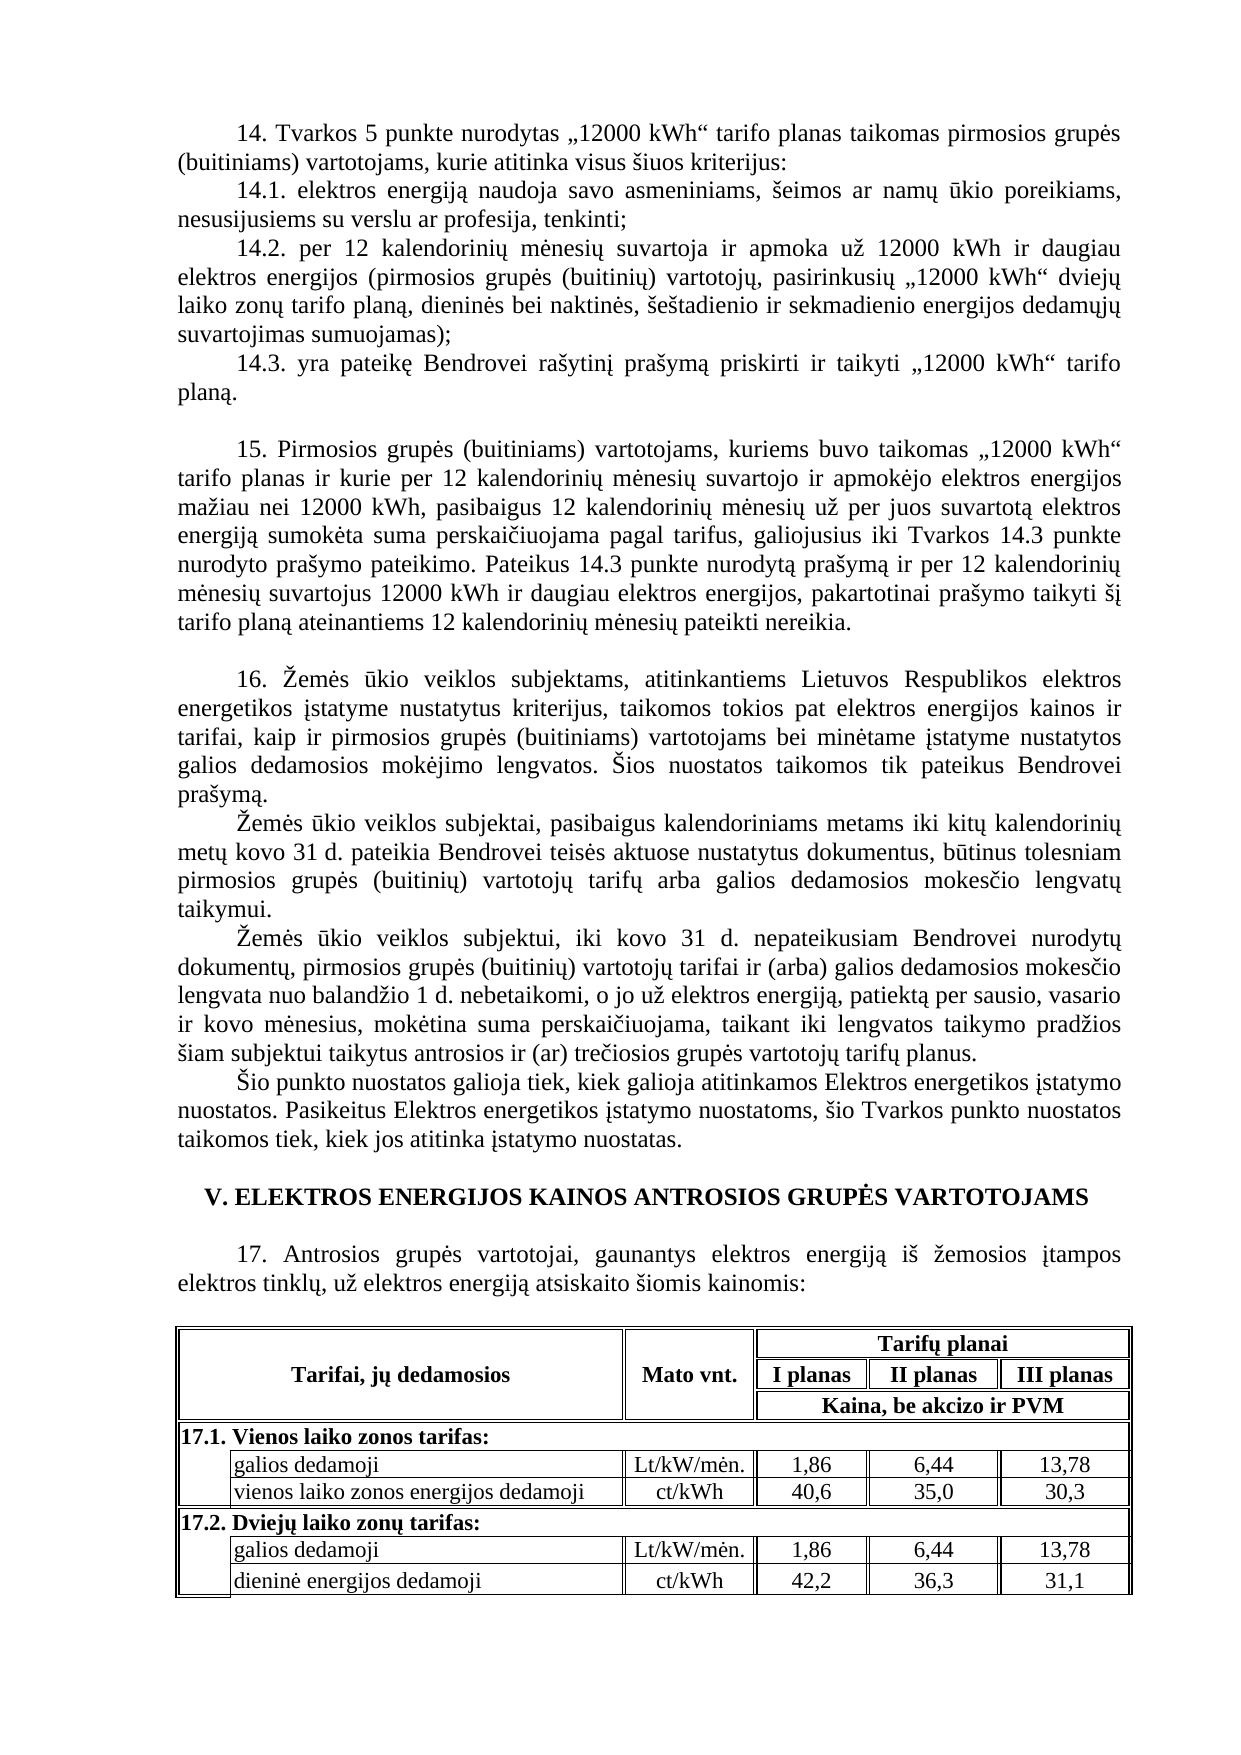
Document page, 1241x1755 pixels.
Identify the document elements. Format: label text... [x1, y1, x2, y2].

table_header Tarifai, jų dedamosios [180, 1330, 622, 1419]
table_cell 6,44 [870, 1451, 997, 1477]
table_cell [180, 1536, 230, 1593]
table_header Tarifų planai [758, 1330, 1128, 1357]
table_cell 1,86 [758, 1451, 866, 1477]
table_header Mato vnt. [626, 1330, 753, 1419]
table_cell 40,6 [758, 1478, 866, 1504]
table_cell [180, 1450, 230, 1504]
table_cell ct/kWh [626, 1478, 753, 1504]
table_cell 13,78 [1002, 1537, 1128, 1562]
text 14.1. elektros energiją naudoja savo asmeniniams, šeimos ar namų ūkio poreikiams, nesusijusiems su verslu ar profesija, tenkinti; [177, 176, 1122, 233]
table_cell 17.2. Dviejų laiko zonų tarifas: [180, 1509, 1128, 1536]
table_cell 42,2 [758, 1564, 866, 1593]
text V. ELEKTROS ENERGIJOS KAINOS ANTROSIOS GRUPĖS VARTOTOJAMS [177, 1182, 1122, 1211]
table_cell 17.1. Vienos laiko zonos tarifas: [180, 1423, 1128, 1450]
table_cell 30,3 [1002, 1478, 1128, 1504]
table_cell Lt/kW/mėn. [626, 1451, 753, 1477]
text 14. Tvarkos 5 punkte nurodytas „12000 kWh“ tarifo planas taikomas pirmosios grupės (buitiniams) vartotojams, kurie atitinka visus šiuos kriterijus: [177, 118, 1122, 176]
text 17. Antrosios grupės vartotojai, gaunantys elektros energiją iš žemosios įtampos elektros tinklų, už elektros energiją atsiskaito šiomis kainomis: [177, 1239, 1122, 1297]
text Šio punkto nuostatos galioja tiek, kiek galioja atitinkamos Elektros energetikos įstatymo nuostatos. Pasikeitus Elektros energetikos įstatymo nuostatoms, šio Tvarkos punkto nuostatos taikomos tiek, kiek jos atitinka įstatymo nuostatas. [177, 1067, 1122, 1153]
table_cell 36,3 [870, 1564, 997, 1593]
table_cell Lt/kW/mėn. [626, 1537, 753, 1562]
text Žemės ūkio veiklos subjektui, iki kovo 31 d. nepateikusiam Bendrovei nurodytų dokumentų, pirmosios grupės (buitinių) vartotojų tarifai ir (arba) galios dedamosios mokesčio lengvata nuo balandžio 1 d. nebetaikomi, o jo už elektros energiją, patiektą per sausio, vasario ir kovo mėnesius, mokėtina suma perskaičiuojama, taikant iki lengvatos taikymo pradžios šiam subjektui taikytus antrosios ir (ar) trečiosios grupės vartotojų tarifų planus. [177, 923, 1122, 1067]
table_cell III planas [1002, 1360, 1128, 1388]
table_cell 1,86 [758, 1537, 866, 1562]
table_cell galios dedamoji [231, 1537, 622, 1562]
table_cell 31,1 [1002, 1564, 1128, 1593]
table_cell 6,44 [870, 1537, 997, 1562]
text Žemės ūkio veiklos subjektai, pasibaigus kalendoriniams metams iki kitų kalendorinių metų kovo 31 d. pateikia Bendrovei teisės aktuose nustatytus dokumentus, būtinus tolesniam pirmosios grupės (buitinių) vartotojų tarifų arba galios dedamosios mokesčio lengvatų taikymui. [177, 808, 1122, 923]
table_cell galios dedamoji [231, 1451, 622, 1477]
table_cell 35,0 [870, 1478, 997, 1504]
text 15. Pirmosios grupės (buitiniams) vartotojams, kuriems buvo taikomas „12000 kWh“ tarifo planas ir kurie per 12 kalendorinių mėnesių suvartojo ir apmokėjo elektros energijos mažiau nei 12000 kWh, pasibaigus 12 kalendorinių mėnesių už per juos suvartotą elektros energiją sumokėta suma perskaičiuojama pagal tarifus, galiojusius iki Tvarkos 14.3 punkte nurodyto prašymo pateikimo. Pateikus 14.3 punkte nurodytą prašymą ir per 12 kalendorinių mėnesių suvartojus 12000 kWh ir daugiau elektros energijos, pakartotinai prašymo taikyti šį tarifo planą ateinantiems 12 kalendorinių mėnesių pateikti nereikia. [177, 434, 1122, 636]
table_cell I planas [758, 1360, 866, 1388]
table_cell ct/kWh [626, 1564, 753, 1593]
text 14.3. yra pateikę Bendrovei rašytinį prašymą priskirti ir taikyti „12000 kWh“ tarifo planą. [177, 348, 1122, 406]
table_cell dieninė energijos dedamoji [231, 1564, 622, 1593]
table_cell II planas [870, 1360, 997, 1388]
text 14.2. per 12 kalendorinių mėnesių suvartoja ir apmoka už 12000 kWh ir daugiau elektros energijos (pirmosios grupės (buitinių) vartotojų, pasirinkusių „12000 kWh“ dviejų laiko zonų tarifo planą, dieninės bei naktinės, šeštadienio ir sekmadienio energijos dedamųjų suvartojimas sumuojamas); [177, 233, 1122, 348]
text 16. Žemės ūkio veiklos subjektams, atitinkantiems Lietuvos Respublikos elektros energetikos įstatyme nustatytus kriterijus, taikomos tokios pat elektros energijos kainos ir tarifai, kaip ir pirmosios grupės (buitiniams) vartotojams bei minėtame įstatyme nustatytos galios dedamosios mokėjimo lengvatos. Šios nuostatos taikomos tik pateikus Bendrovei prašymą. [177, 664, 1122, 808]
table_cell Kaina, be akcizo ir PVM [758, 1392, 1128, 1419]
table_cell 13,78 [1002, 1451, 1128, 1477]
table_cell vienos laiko zonos energijos dedamoji [231, 1478, 622, 1504]
